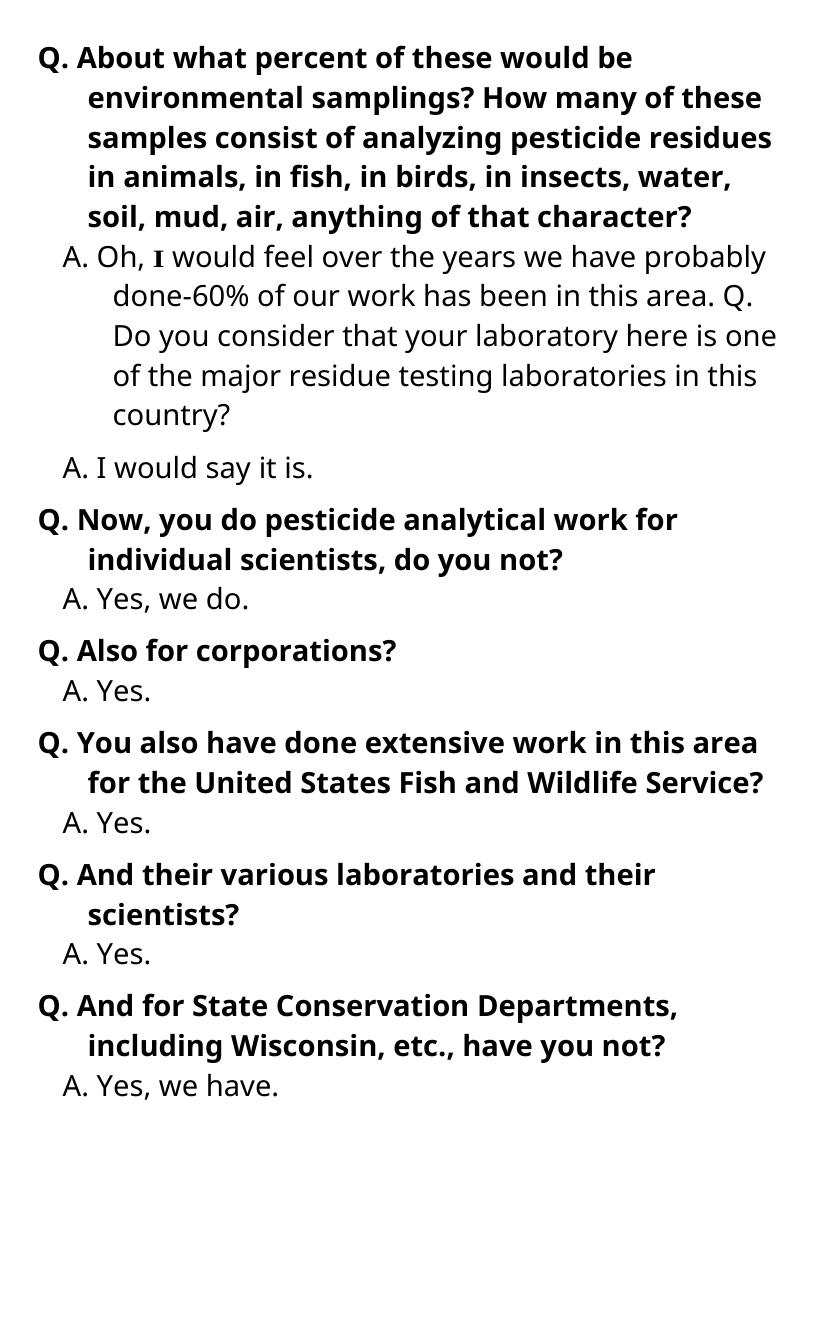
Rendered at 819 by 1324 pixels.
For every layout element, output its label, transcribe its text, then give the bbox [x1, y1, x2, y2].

text Q. About what percent of these would be environmental samplings? How many of these samples consist of analyzing pesticide residues in animals, in fish, in birds, in insects, water, soil, mud, air, anything of that character? [37, 37, 781, 236]
text A. I would say it is. [62, 447, 781, 487]
text A. Yes, we have. [62, 1065, 781, 1105]
text A. Yes, we do. [62, 578, 781, 618]
text Q. And their various laboratories and their scientists? [37, 854, 781, 933]
text A. Yes. [62, 933, 781, 973]
text Q. And for State Conservation Departments, including Wisconsin, etc., have you not? [37, 986, 781, 1065]
text A. Oh, I would feel over the years we have probably done-60% of our work has been in this area. Q. Do you consider that your laboratory here is one of the major residue testing laboratories in this country? [62, 236, 781, 434]
text Q. You also have done extensive work in this area for the United States Fish and Wildlife Service? [37, 722, 781, 802]
text A. Yes. [62, 802, 781, 842]
text Q. Also for corporations? [37, 631, 781, 670]
text A. Yes. [62, 670, 781, 710]
text Q. Now, you do pesticide analytical work for individual scientists, do you not? [37, 499, 781, 578]
